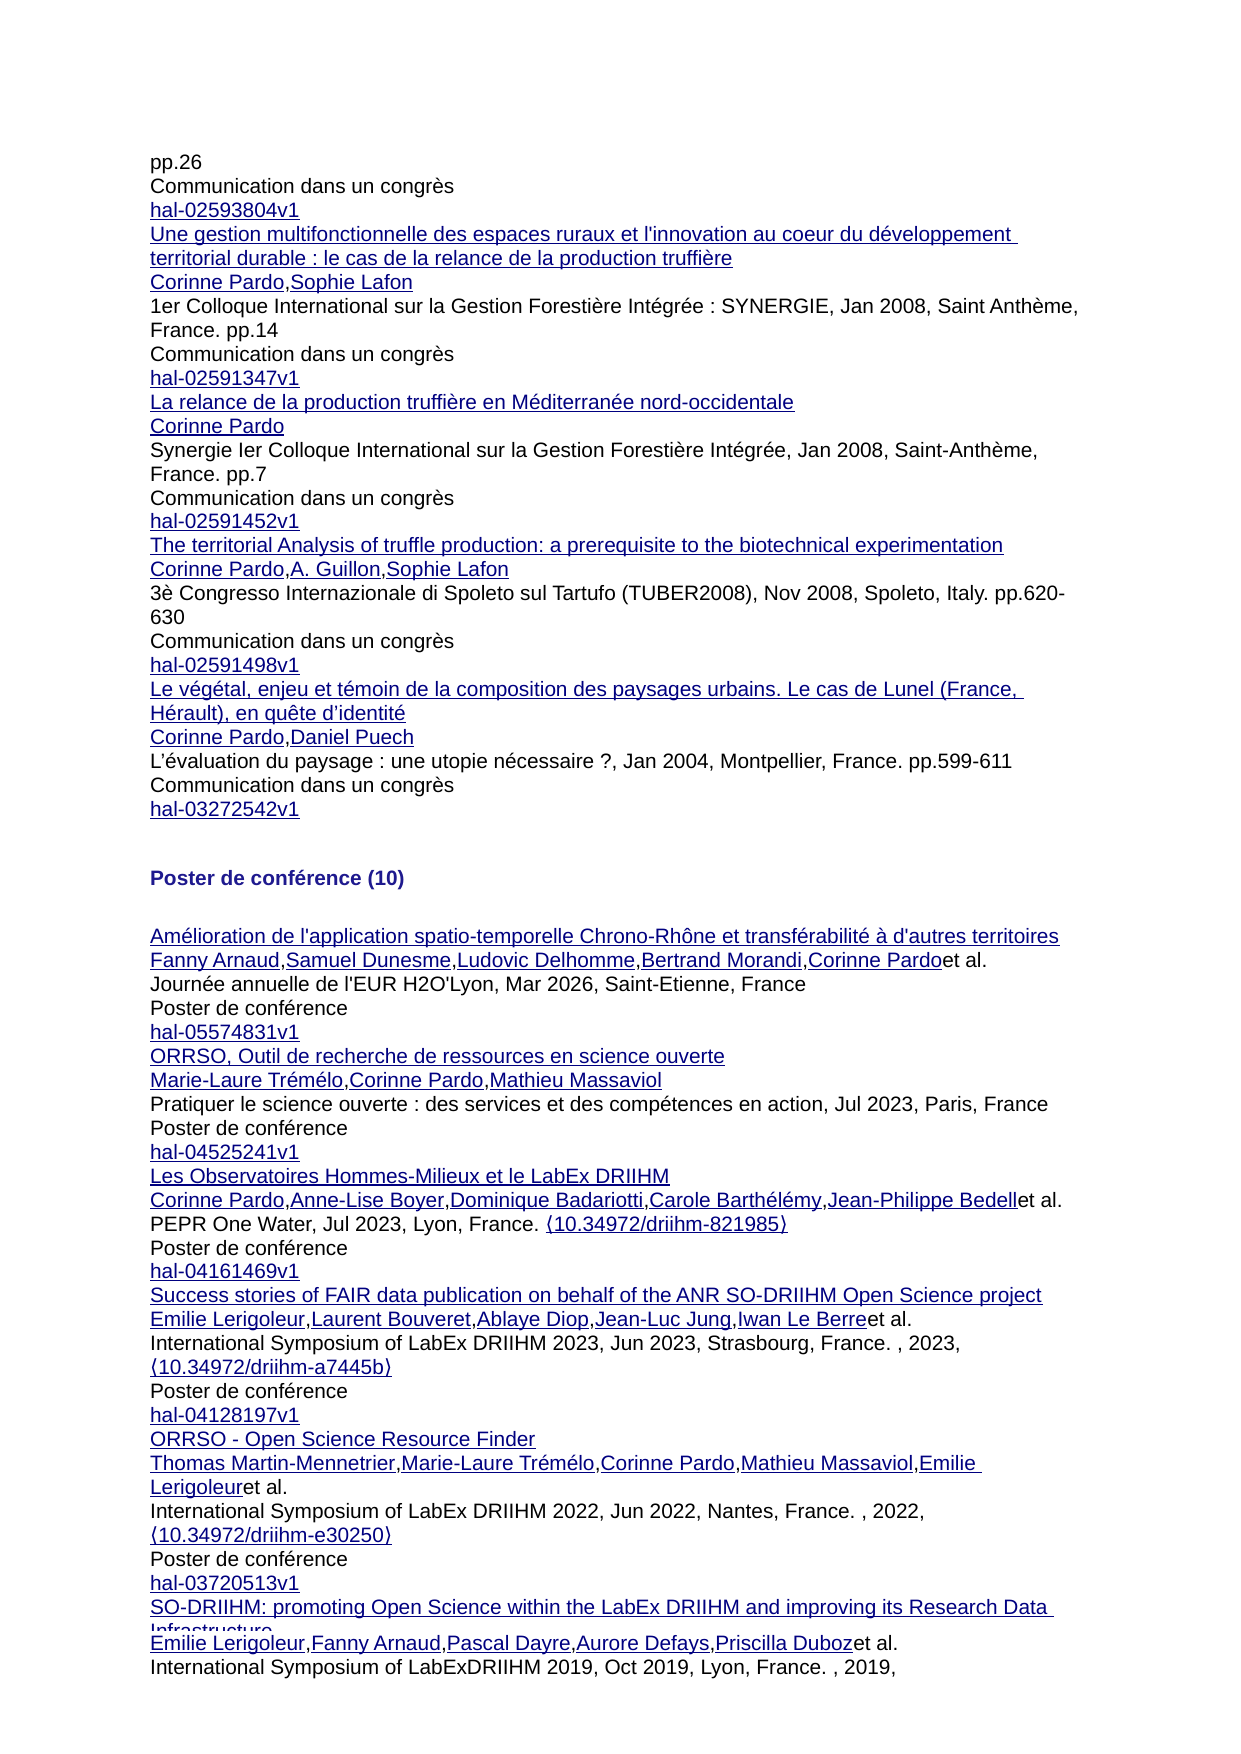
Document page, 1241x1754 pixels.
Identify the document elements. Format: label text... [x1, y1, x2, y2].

table_header Amélioration de l'application spatio-temporelle Chrono-Rhône et transférabilité à d'autres territoires Fanny Arnaud,Samuel Dunesme,Ludovic Delhomme,Bertrand Morandi,Corinne Pardoet al. Journée annuelle de l'EUR H2O'Lyon, Mar 2026, Saint-Etienne, France Poster de conférence hal-05574831v1 [150, 924, 1090, 1044]
table_cell ORRSO, Outil de recherche de ressources en science ouverte Marie-Laure Trémélo,Corinne Pardo,Mathieu Massaviol Pratiquer le science ouverte : des services et des compétences en action, Jul 2023, Paris, France Poster de conférence hal-04525241v1 [150, 1044, 1090, 1163]
table_cell Success stories of FAIR data publication on behalf of the ANR SO-DRIIHM Open Science project Emilie Lerigoleur,Laurent Bouveret,Ablaye Diop,Jean-Luc Jung,Iwan Le Berreet al. International Symposium of LabEx DRIIHM 2023, Jun 2023, Strasbourg, France. , 2023, ⟨10.34972/driihm-a7445b⟩ Poster de conférence hal-04128197v1 [150, 1283, 1090, 1427]
table_cell pp.26 Communication dans un congrès hal-02593804v1 [150, 150, 1090, 222]
subtitle Poster de conférence (10) [150, 866, 1090, 889]
table_cell ORRSO - Open Science Resource Finder Thomas Martin-Mennetrier,Marie-Laure Trémélo,Corinne Pardo,Mathieu Massaviol,Emilie Lerigoleuret al. International Symposium of LabEx DRIIHM 2022, Jun 2022, Nantes, France. , 2022, ⟨10.34972/driihm-e30250⟩ Poster de conférence hal-03720513v1 [150, 1427, 1090, 1595]
table_cell The territorial Analysis of truffle production: a prerequisite to the biotechnical experimentation Corinne Pardo,A. Guillon,Sophie Lafon 3è Congresso Internazionale di Spoleto sul Tartufo (TUBER2008), Nov 2008, Spoleto, Italy. pp.620-630 Communication dans un congrès hal-02591498v1 [150, 533, 1090, 677]
table_cell Les Observatoires Hommes-Milieux et le LabEx DRIIHM Corinne Pardo,Anne-Lise Boyer,Dominique Badariotti,Carole Barthélémy,Jean-Philippe Bedellet al. PEPR One Water, Jul 2023, Lyon, France. ⟨10.34972/driihm-821985⟩ Poster de conférence hal-04161469v1 [150, 1164, 1090, 1283]
table_cell Une gestion multifonctionnelle des espaces ruraux et l'innovation au coeur du développement territorial durable : le cas de la relance de la production truffière Corinne Pardo,Sophie Lafon 1er Colloque International sur la Gestion Forestière Intégrée : SYNERGIE, Jan 2008, Saint Anthème, France. pp.14 Communication dans un congrès hal-02591347v1 [150, 222, 1090, 389]
table_cell La relance de la production truffière en Méditerranée nord-occidentale Corinne Pardo Synergie Ier Colloque International sur la Gestion Forestière Intégrée, Jan 2008, Saint-Anthème, France. pp.7 Communication dans un congrès hal-02591452v1 [150, 390, 1090, 533]
table_cell SO-DRIIHM: promoting Open Science within the LabEx DRIIHM and improving its Research Data Infrastructure Emilie Lerigoleur,Fanny Arnaud,Pascal Dayre,Aurore Defays,Priscilla Dubozet al. International Symposium of LabExDRIIHM 2019, Oct 2019, Lyon, France. , 2019, [150, 1595, 1090, 1679]
table_cell Le végétal, enjeu et témoin de la composition des paysages urbains. Le cas de Lunel (France, Hérault), en quête d’identité Corinne Pardo,Daniel Puech L’évaluation du paysage : une utopie nécessaire ?, Jan 2004, Montpellier, France. pp.599-611 Communication dans un congrès hal-03272542v1 [150, 677, 1090, 821]
